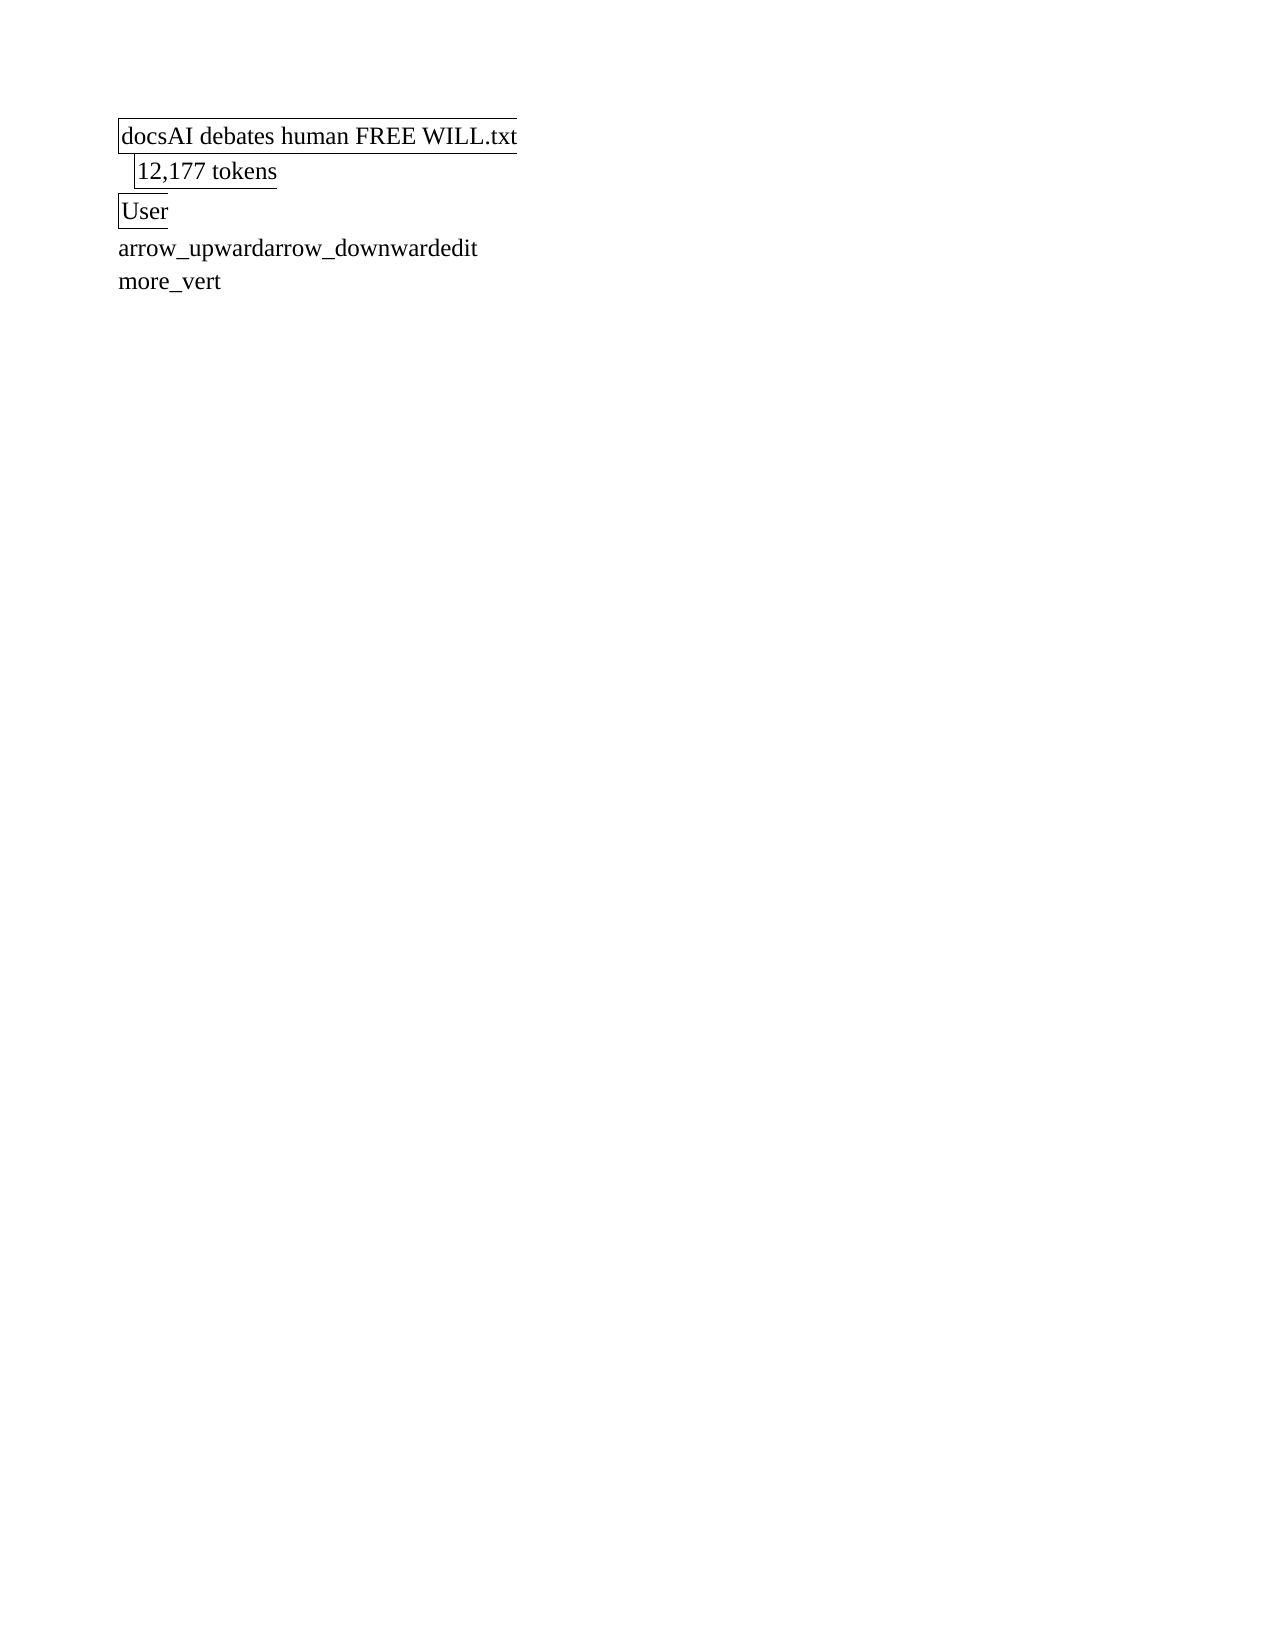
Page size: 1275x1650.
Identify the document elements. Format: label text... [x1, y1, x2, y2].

text more_vert [118, 266, 1157, 295]
text 12,177 tokens [135, 153, 1157, 188]
text docsAI debates human FREE WILL.txt [119, 118, 1157, 153]
text arrow_upwardarrow_downwardedit [118, 233, 1157, 262]
text User [119, 193, 1157, 228]
